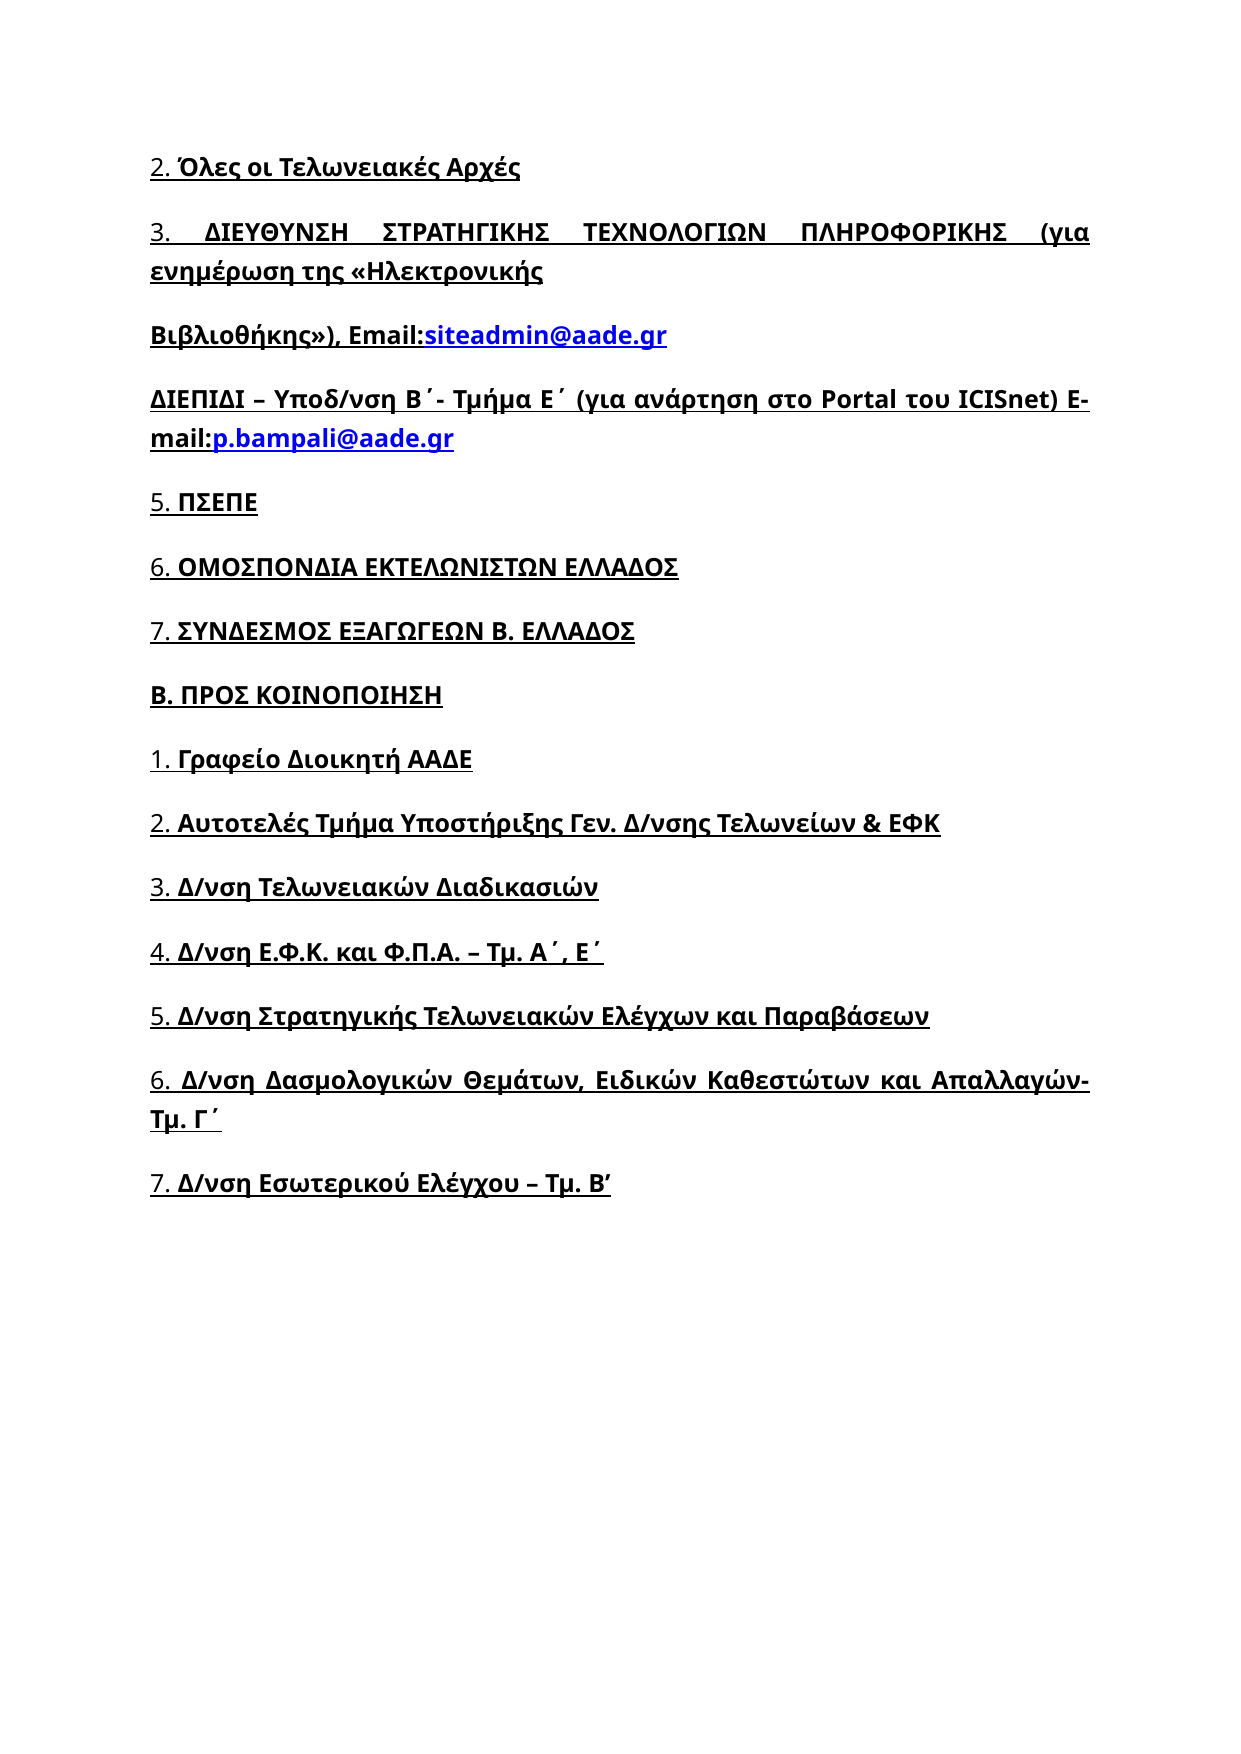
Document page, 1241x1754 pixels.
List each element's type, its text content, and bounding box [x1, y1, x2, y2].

text 5. ΠΣΕΠΕ [150, 485, 1090, 519]
text 4. Δ/νση Ε.Φ.Κ. και Φ.Π.Α. – Τμ. Α΄, Ε΄ [150, 934, 1090, 968]
text 6. ΟΜΟΣΠΟΝΔΙΑ ΕΚΤΕΛΩΝΙΣΤΩΝ ΕΛΛΑΔΟΣ [150, 549, 1090, 583]
text 7. Δ/νση Εσωτερικού Ελέγχου – Τμ. Β’ [150, 1166, 1090, 1200]
text 3. ΔΙΕΥΘΥΝΣΗ ΣΤΡΑΤΗΓΙΚΗΣ ΤΕΧΝΟΛΟΓΙΩΝ ΠΛΗΡΟΦΟΡΙΚΗΣ (για [150, 214, 1090, 243]
text Β. ΠΡΟΣ ΚΟΙΝΟΠΟΙΗΣΗ [150, 677, 1090, 712]
text ΔΙΕΠΙΔΙ – Υποδ/νση Β΄- Τμήμα Ε΄ (για ανάρτηση στο Portal του ICISnet) E- [150, 382, 1090, 411]
text mail:p.bampali@aade.gr [150, 412, 1090, 455]
text 1. Γραφείο Διοικητή ΑΑΔΕ [150, 742, 1090, 776]
text 3. Δ/νση Τελωνειακών Διαδικασιών [150, 870, 1090, 904]
text 6. Δ/νση Δασμολογικών Θεμάτων, Ειδικών Καθεστώτων και Απαλλαγών- [150, 1062, 1090, 1091]
text 2. Όλες οι Τελωνειακές Αρχές [150, 150, 1090, 184]
text 2. Αυτοτελές Τμήμα Υποστήριξης Γεν. Δ/νσης Τελωνείων & ΕΦΚ [150, 806, 1090, 840]
text Τμ. Γ΄ [150, 1093, 1090, 1136]
text Βιβλιοθήκης»), Email:siteadmin@aade.gr [150, 317, 1090, 352]
text 5. Δ/νση Στρατηγικής Τελωνειακών Ελέγχων και Παραβάσεων [150, 998, 1090, 1032]
text 7. ΣΥΝΔΕΣΜΟΣ ΕΞΑΓΩΓΕΩΝ Β. ΕΛΛΑΔΟΣ [150, 613, 1090, 647]
text ενημέρωση της «Ηλεκτρονικής [150, 245, 1090, 287]
